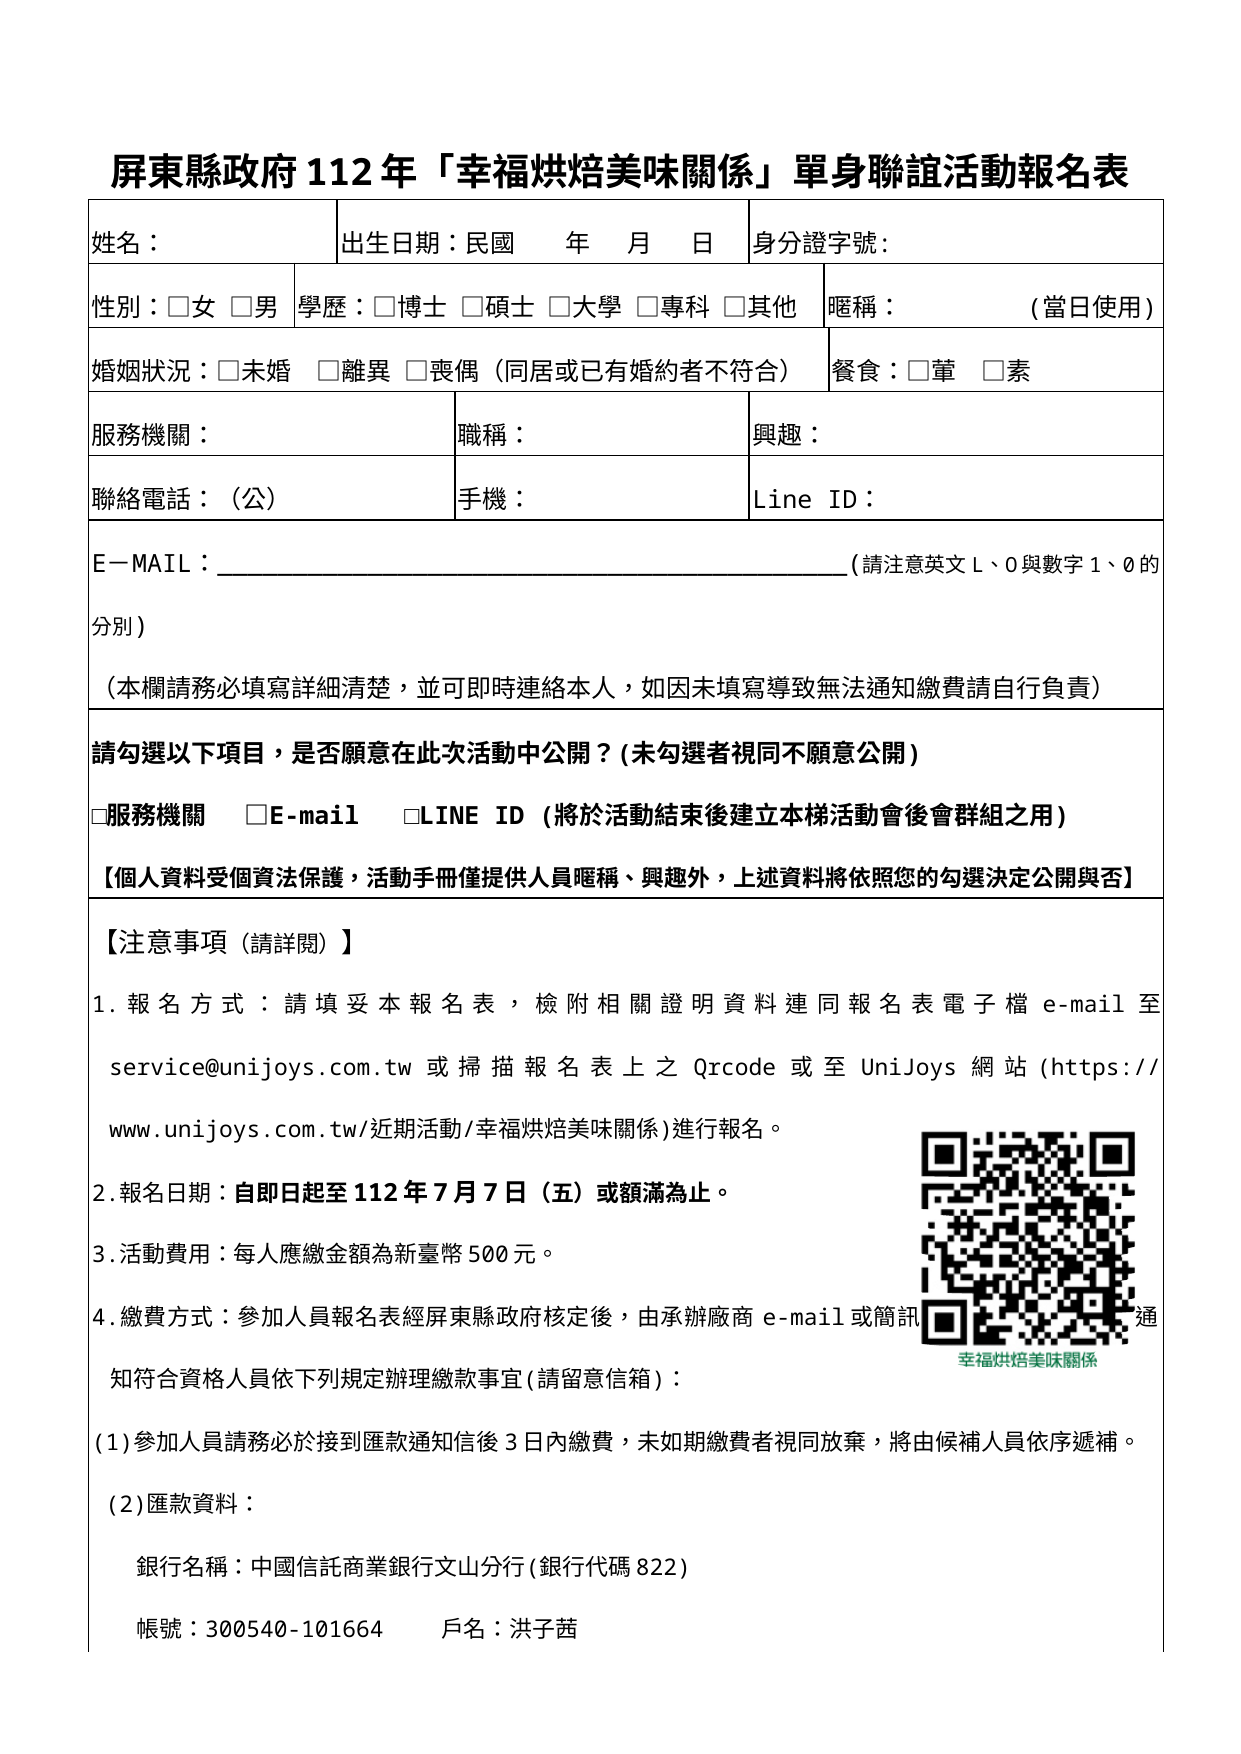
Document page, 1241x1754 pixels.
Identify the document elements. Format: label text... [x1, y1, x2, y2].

table_cell 餐食：□葷 □素 [830, 328, 1163, 391]
table_cell 手機： [456, 456, 748, 519]
table_header 出生日期：民國 年 月 日 [338, 200, 748, 263]
table_cell 暱稱： (當日使用) [825, 264, 1163, 327]
table_cell Line ID： [750, 456, 1163, 519]
table_cell 婚姻狀況：□未婚 □離異 □喪偶（同居或已有婚約者不符合） [89, 328, 828, 391]
text 屏東縣政府112年「幸福烘焙美味關係」單身聯誼活動報名表 [89, 127, 1152, 190]
table_cell 聯絡電話：（公） [89, 456, 454, 519]
table_cell 服務機關： [89, 392, 454, 455]
table_cell E－MAIL：__________________________________________(請注意英文L、O與數字1、0的分別) （本欄請務必填寫詳細清楚，並可即時連絡本人，如因未填寫導致無法通知繳費請自行負責） [89, 521, 1163, 708]
table_cell 請勾選以下項目，是否願意在此次活動中公開？(未勾選者視同不願意公開) □服務機關 □E-mail □LINE ID (將於活動結束後建立本梯活動會後會群組之用) 【個人資料受個資法保護，活動手冊僅提供人員暱稱、興趣外，上述資料將依照您的勾選決定公開與否】 [89, 710, 1163, 897]
table_cell 【注意事項（請詳閱）】 1.報名方式：請填妥本報名表，檢附相關證明資料連同報名表電子檔e-mail至service@unijoys.com.tw或掃描報名表上之Qrcode或至UniJoys網站(https://www.unijoys.com.tw/近期活動/幸福烘焙美味關係)進行報名。 2.報名日期：自即日起至112年7月7日（五）或額滿為止。 3.活動費用：每人應繳金額為新臺幣500元。 4.繳費方式：參加人員報名表經屏東縣政府核定後，由承辦廠商e-mail或簡訊通知符合資格人員依下列規定辦理繳款事宜(請留意信箱)： (1)參加人員請務必於接到匯款通知信後3日內繳費，未如期繳費者視同放棄，將由候補人員依序遞補。 (2)匯款資料： 銀行名稱：中國信託商業銀行文山分行(銀行代碼822) 帳號：300540-101664 戶名：洪子茜 [89, 899, 1163, 1652]
table_cell 職稱： [456, 392, 748, 455]
table_cell 學歷：□博士 □碩士 □大學 □專科 □其他 [295, 264, 823, 327]
table_cell 興趣： [750, 392, 1163, 455]
table_header 姓名： [89, 200, 336, 263]
table_cell 性別：□女 □男 [89, 264, 294, 327]
table_header 身分證字號: [750, 200, 1163, 263]
